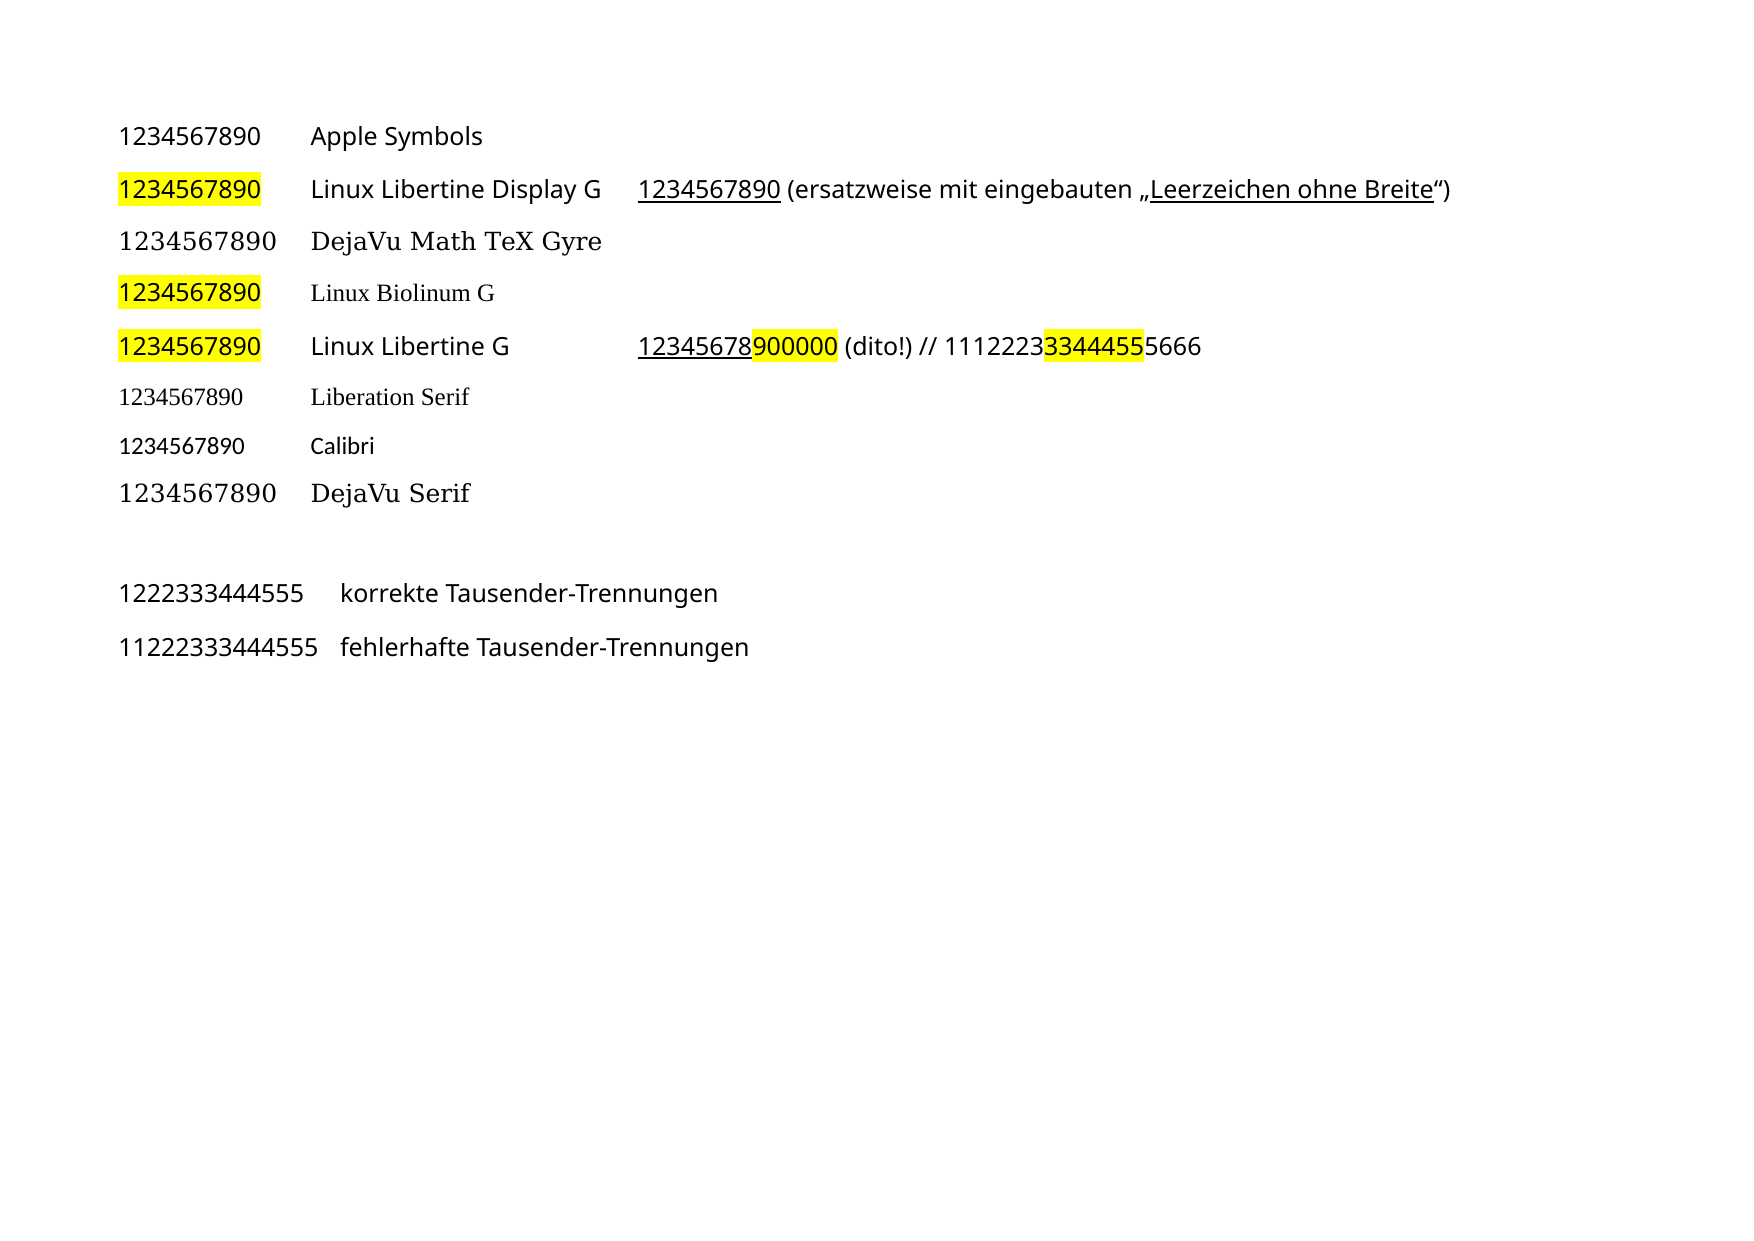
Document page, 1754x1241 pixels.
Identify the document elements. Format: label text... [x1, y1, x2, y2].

text 1234567890 Linux Libertine Display G 123​456​7890 (ersatzweise mit eingebauten „Leerzeichen ohne Breite“) [118, 172, 1636, 206]
text 1234567890 Calibri [118, 430, 1636, 460]
text 1234567890 DejaVu Serif [118, 479, 1636, 508]
text 1222333444555 korrekte Tausender-Trennungen [118, 576, 1636, 610]
text 1234567890 DejaVu Math TeX Gyre [118, 226, 1636, 256]
text 1234567890 Liberation Serif [118, 382, 1636, 411]
text 11222333444555 fehlerhafte Tausender-Trennungen [118, 629, 1636, 663]
text 1234567890 Linux Libertine G 123​456​78900000 (dito!) // 111222333444555666 [118, 328, 1636, 362]
text 1234567890 Linux Biolinum G [118, 275, 1636, 309]
text 1234567890 Apple Symbols [118, 118, 1636, 152]
